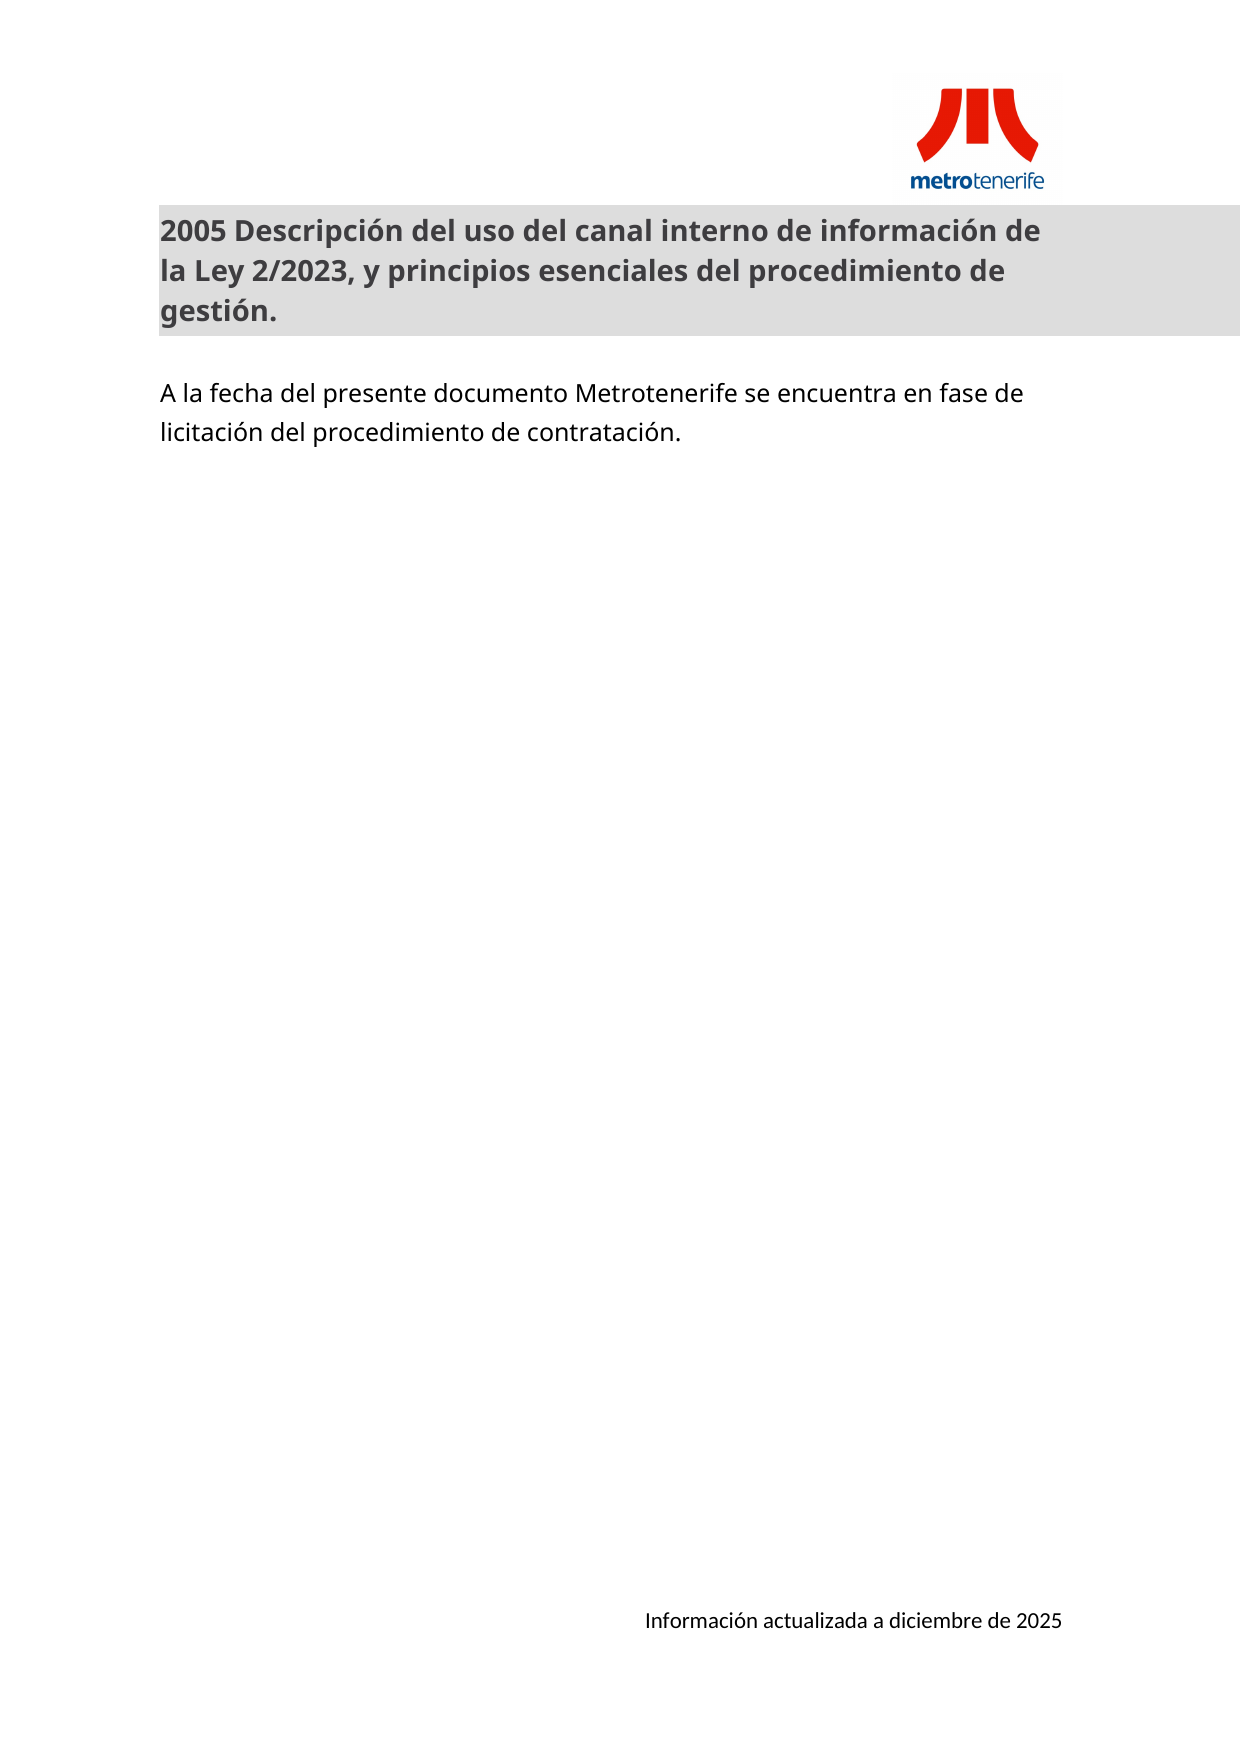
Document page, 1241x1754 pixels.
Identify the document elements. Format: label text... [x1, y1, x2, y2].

table_header 2005 Descripción del uso del canal interno de información de la Ley 2/2023, y principios esenciales del procedimiento de gestión. [159, 205, 1063, 336]
table_cell [1063, 336, 1240, 695]
table_cell A la fecha del presente documento Metrotenerife se encuentra en fase de licitación del procedimiento de contratación. [159, 336, 1063, 695]
table_header [1063, 205, 1240, 336]
